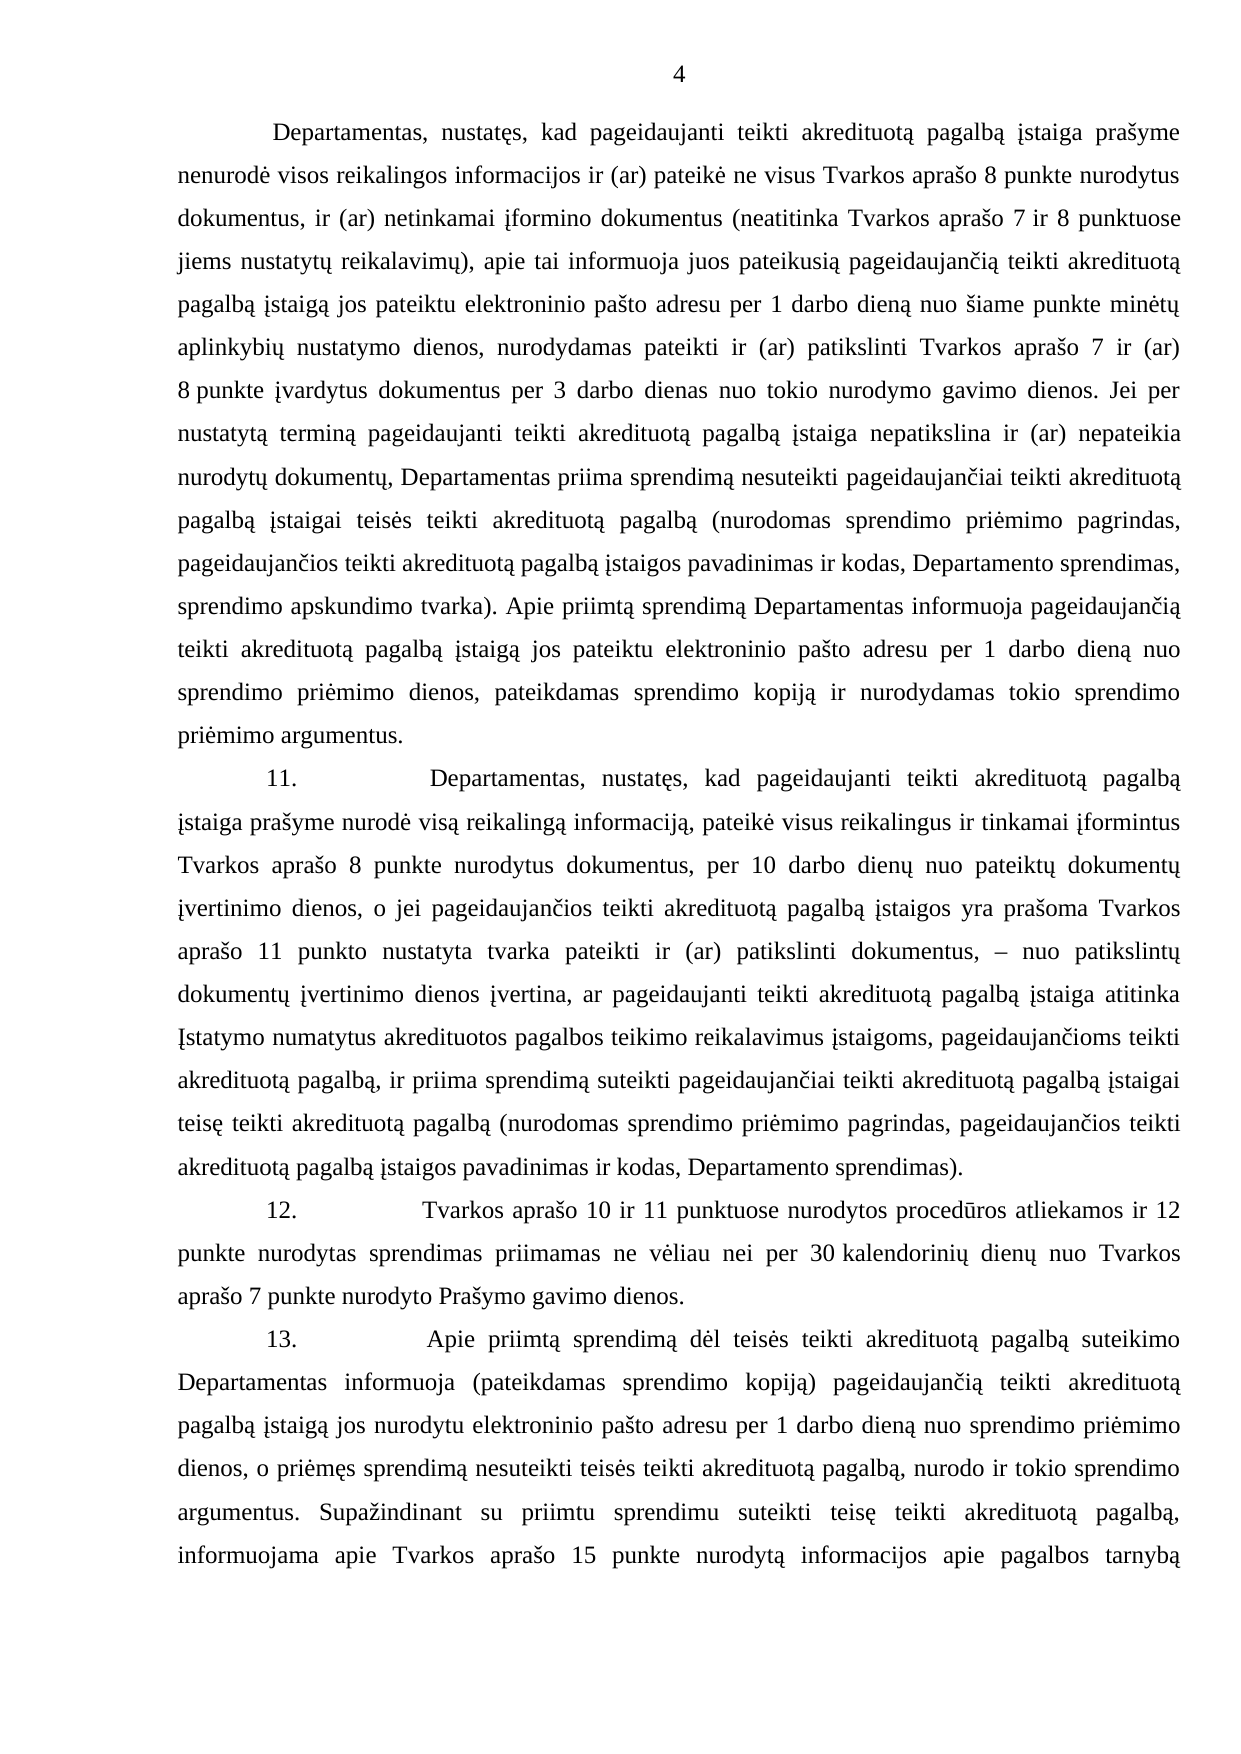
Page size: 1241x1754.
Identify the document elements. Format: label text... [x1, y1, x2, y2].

text 13. Apie priimtą sprendimą dėl teisės teikti akredituotą pagalbą suteikimo Departamentas informuoja (pateikdamas sprendimo kopiją) pageidaujančią teikti akredituotą pagalbą įstaigą jos nurodytu elektroninio pašto adresu per 1 darbo dieną nuo sprendimo priėmimo dienos, o priėmęs sprendimą nesuteikti teisės teikti akredituotą pagalbą, nurodo ir tokio sprendimo argumentus. Supažindinant su priimtu sprendimu suteikti teisę teikti akredituotą pagalbą, informuojama apie Tvarkos aprašo 15 punkte nurodytą informacijos apie pagalbos tarnybą [177, 1324, 1181, 1568]
text 11. Departamentas, nustatęs, kad pageidaujanti teikti akredituotą pagalbą įstaiga prašyme nurodė visą reikalingą informaciją, pateikė visus reikalingus ir tinkamai įformintus Tvarkos aprašo 8 punkte nurodytus dokumentus, per 10 darbo dienų nuo pateiktų dokumentų įvertinimo dienos, o jei pageidaujančios teikti akredituotą pagalbą įstaigos yra prašoma Tvarkos aprašo 11 punkto nustatyta tvarka pateikti ir (ar) patikslinti dokumentus, – nuo patikslintų dokumentų įvertinimo dienos įvertina, ar pageidaujanti teikti akredituotą pagalbą įstaiga atitinka Įstatymo numatytus akredituotos pagalbos teikimo reikalavimus įstaigoms, pageidaujančioms teikti akredituotą pagalbą, ir priima sprendimą suteikti pageidaujančiai teikti akredituotą pagalbą įstaigai teisę teikti akredituotą pagalbą (nurodomas sprendimo priėmimo pagrindas, pageidaujančios teikti akredituotą pagalbą įstaigos pavadinimas ir kodas, Departamento sprendimas). [177, 763, 1181, 1180]
text 12. Tvarkos aprašo 10 ir 11 punktuose nurodytos procedūros atliekamos ir 12 punkte nurodytas sprendimas priimamas ne vėliau nei per 30 kalendorinių dienų nuo Tvarkos aprašo 7 punkte nurodyto Prašymo gavimo dienos. [177, 1195, 1181, 1310]
text Departamentas, nustatęs, kad pageidaujanti teikti akredituotą pagalbą įstaiga prašyme nenurodė visos reikalingos informacijos ir (ar) pateikė ne visus Tvarkos aprašo 8 punkte nurodytus dokumentus, ir (ar) netinkamai įformino dokumentus (neatitinka Tvarkos aprašo 7 ir 8 punktuose jiems nustatytų reikalavimų), apie tai informuoja juos pateikusią pageidaujančią teikti akredituotą pagalbą įstaigą jos pateiktu elektroninio pašto adresu per 1 darbo dieną nuo šiame punkte minėtų aplinkybių nustatymo dienos, nurodydamas pateikti ir (ar) patikslinti Tvarkos aprašo 7 ir (ar) 8 punkte įvardytus dokumentus per 3 darbo dienas nuo tokio nurodymo gavimo dienos. Jei per nustatytą terminą pageidaujanti teikti akredituotą pagalbą įstaiga nepatikslina ir (ar) nepateikia nurodytų dokumentų, Departamentas priima sprendimą nesuteikti pageidaujančiai teikti akredituotą pagalbą įstaigai teisės teikti akredituotą pagalbą (nurodomas sprendimo priėmimo pagrindas, pageidaujančios teikti akredituotą pagalbą įstaigos pavadinimas ir kodas, Departamento sprendimas, sprendimo apskundimo tvarka). Apie priimtą sprendimą Departamentas informuoja pageidaujančią teikti akredituotą pagalbą įstaigą jos pateiktu elektroninio pašto adresu per 1 darbo dieną nuo sprendimo priėmimo dienos, pateikdamas sprendimo kopiją ir nurodydamas tokio sprendimo priėmimo argumentus. [177, 117, 1181, 749]
